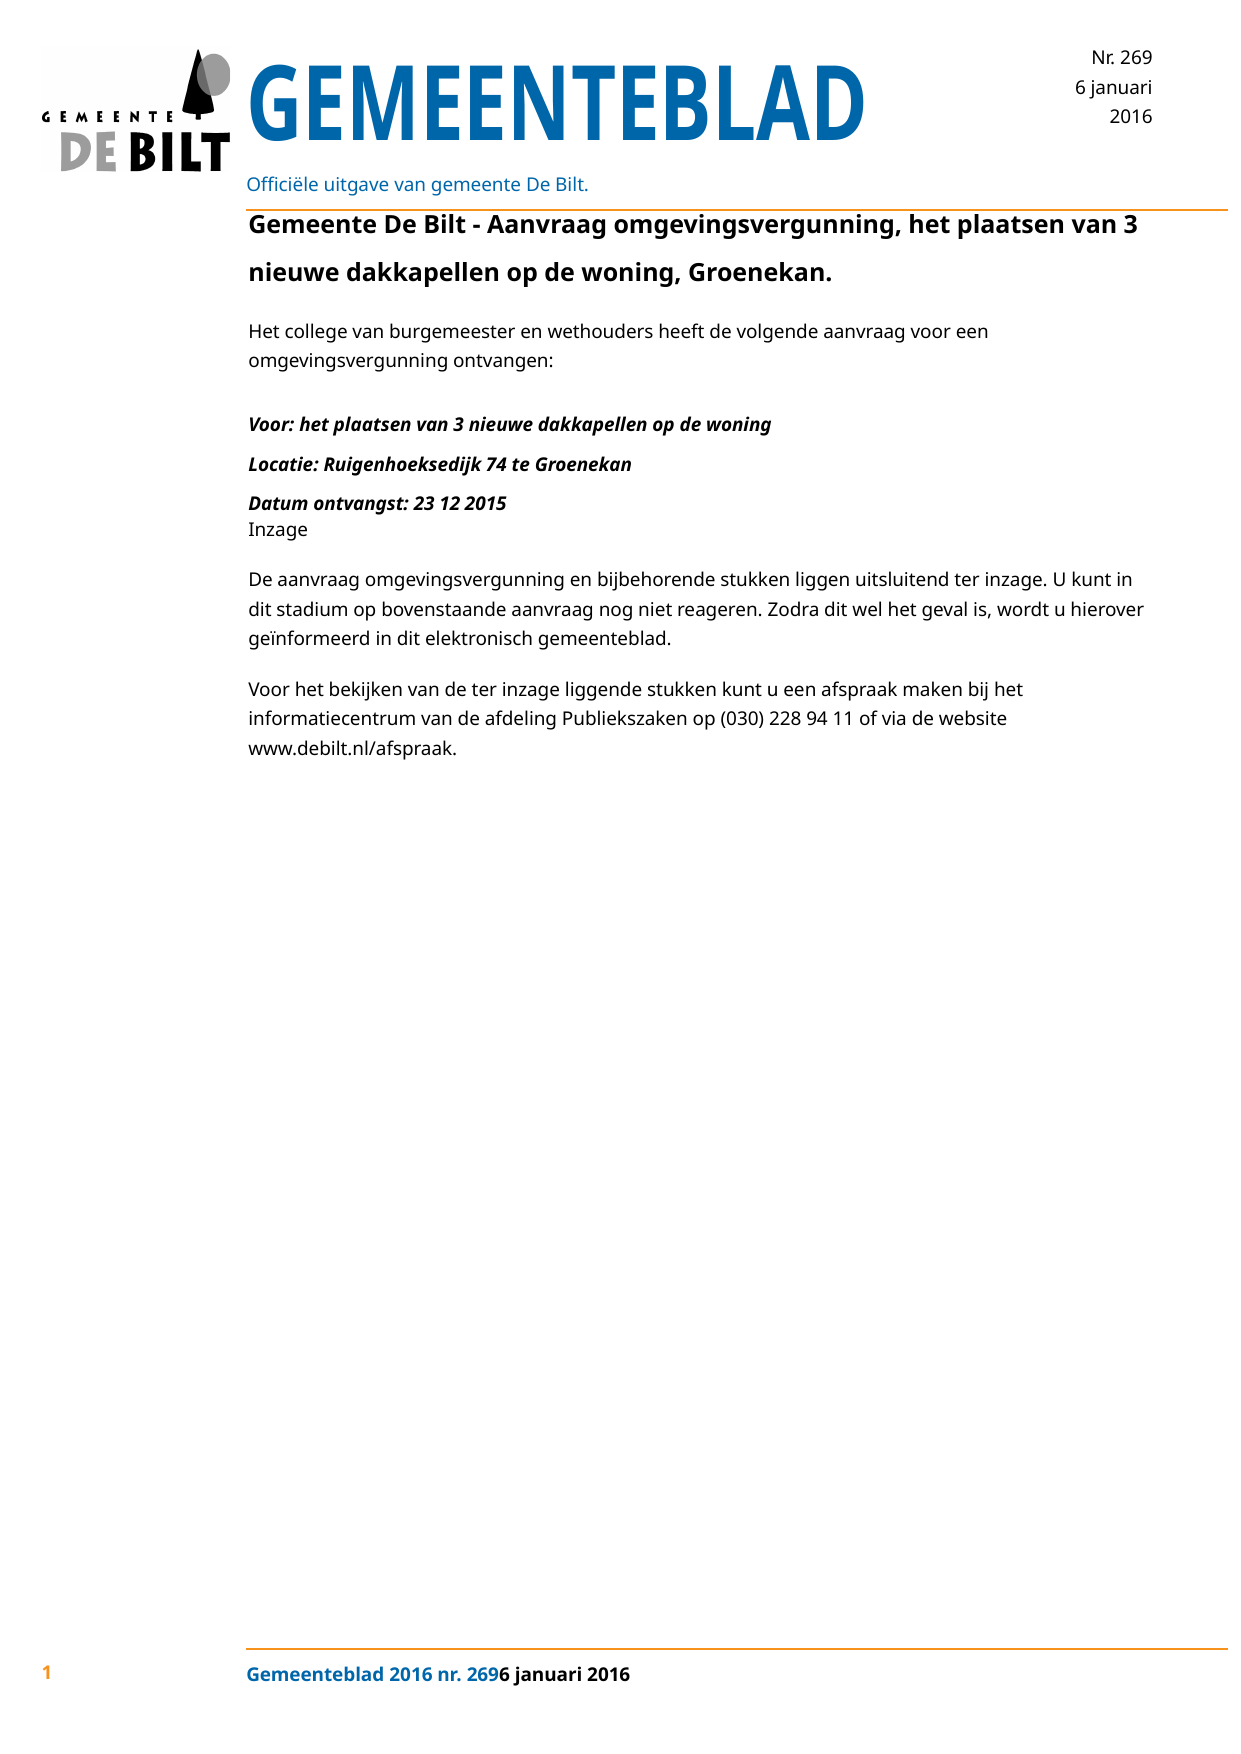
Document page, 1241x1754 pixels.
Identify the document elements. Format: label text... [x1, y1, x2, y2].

text Gemeente De Bilt - Aanvraag omgevingsvergunning, het plaatsen van 3 nieuwe dakkapellen op de woning, Groenekan. [248, 211, 1152, 288]
text Voor: het plaatsen van 3 nieuwe dakkapellen op de woning [248, 411, 1152, 437]
text Inzage [248, 516, 1152, 541]
picture [41, 47, 231, 172]
text Datum ontvangst: 23 12 2015 [248, 490, 1152, 516]
text De aanvraag omgevingsvergunning en bijbehorende stukken liggen uitsluitend ter inzage. U kunt in dit stadium op bovenstaande aanvraag nog niet reageren. Zodra dit wel het geval is, wordt u hierover geïnformeerd in dit elektronisch gemeenteblad. [248, 566, 1152, 651]
text Voor het bekijken van de ter inzage liggende stukken kunt u een afspraak maken bij het informatiecentrum van de afdeling Publiekszaken op (030) 228 94 11 of via de website www.debilt.nl/afspraak. [248, 676, 1152, 761]
text Het college van burgemeester en wethouders heeft de volgende aanvraag voor een omgevingsvergunning ontvangen: [248, 318, 1152, 373]
text Locatie: Ruigenhoeksedijk 74 te Groenekan [248, 451, 1152, 476]
